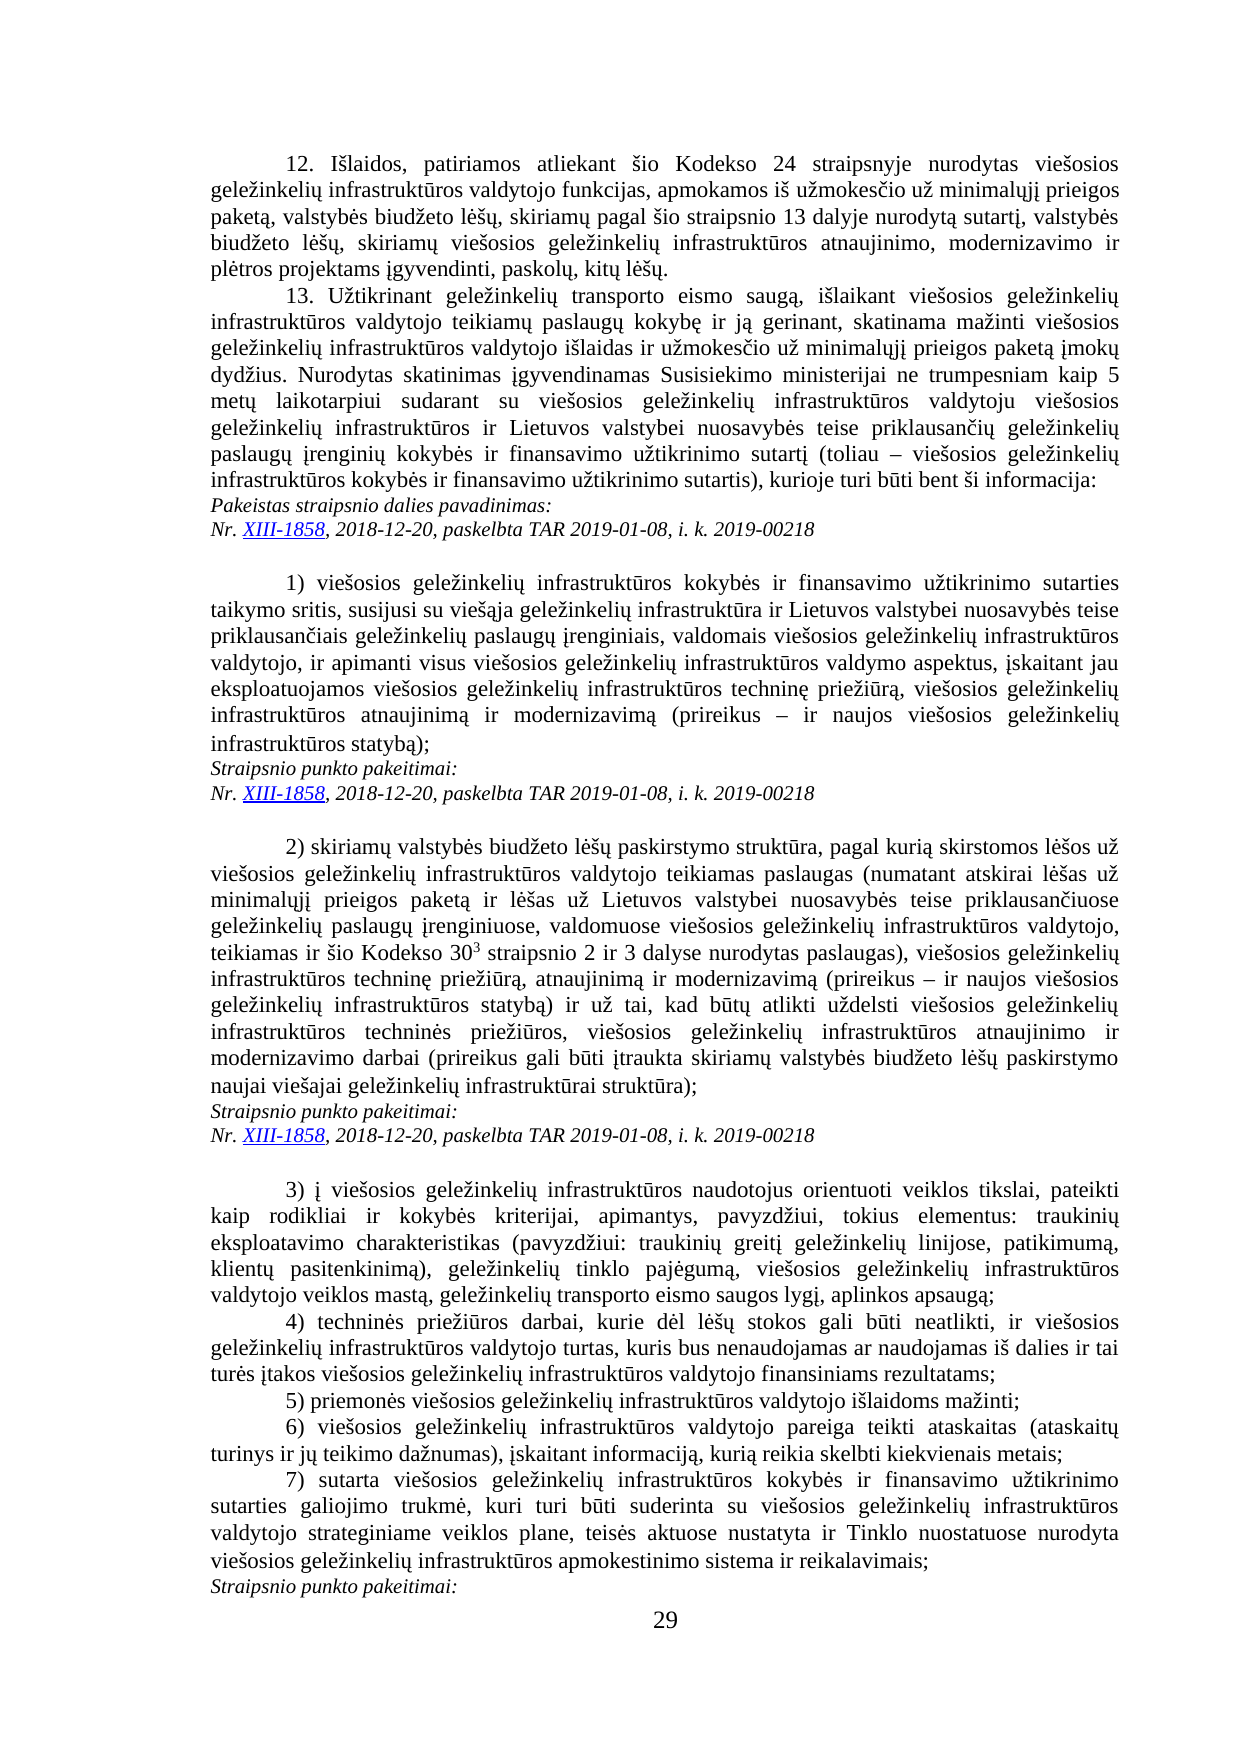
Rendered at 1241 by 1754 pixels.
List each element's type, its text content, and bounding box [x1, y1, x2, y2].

text Nr. XIII-1858, 2018-12-20, paskelbta TAR 2019-01-08, i. k. 2019-00218 [210, 1123, 1120, 1147]
text Pakeistas straipsnio dalies pavadinimas: [210, 493, 1120, 517]
text Nr. XIII-1858, 2018-12-20, paskelbta TAR 2019-01-08, i. k. 2019-00218 [210, 780, 1120, 804]
text Nr. XIII-1858, 2018-12-20, paskelbta TAR 2019-01-08, i. k. 2019-00218 [210, 517, 1120, 541]
text 6) viešosios geležinkelių infrastruktūros valdytojo pareiga teikti ataskaitas (ataskaitų turinys ir jų teikimo dažnumas), įskaitant informaciją, kurią reikia skelbti kiekvienais metais; [210, 1413, 1120, 1466]
text 5) priemonės viešosios geležinkelių infrastruktūros valdytojo išlaidoms mažinti; [210, 1387, 1120, 1413]
text 3) į viešosios geležinkelių infrastruktūros naudotojus orientuoti veiklos tikslai, pateikti kaip rodikliai ir kokybės kriterijai, apimantys, pavyzdžiui, tokius elementus: traukinių eksploatavimo charakteristikas (pavyzdžiui: traukinių greitį geležinkelių linijose, patikimumą, klientų pasitenkinimą), geležinkelių tinklo pajėgumą, viešosios geležinkelių infrastruktūros valdytojo veiklos mastą, geležinkelių transporto eismo saugos lygį, aplinkos apsaugą; [210, 1176, 1120, 1308]
text 7) sutarta viešosios geležinkelių infrastruktūros kokybės ir finansavimo užtikrinimo sutarties galiojimo trukmė, kuri turi būti suderinta su viešosios geležinkelių infrastruktūros valdytojo strateginiame veiklos plane, teisės aktuose nustatyta ir Tinklo nuostatuose nurodyta viešosios geležinkelių infrastruktūros apmokestinimo sistema ir reikalavimais; [210, 1466, 1120, 1574]
text 4) techninės priežiūros darbai, kurie dėl lėšų stokos gali būti neatlikti, ir viešosios geležinkelių infrastruktūros valdytojo turtas, kuris bus nenaudojamas ar naudojamas iš dalies ir tai turės įtakos viešosios geležinkelių infrastruktūros valdytojo finansiniams rezultatams; [210, 1308, 1120, 1387]
text Straipsnio punkto pakeitimai: [210, 1099, 1120, 1123]
text Straipsnio punkto pakeitimai: [210, 1574, 1120, 1598]
text 13. Užtikrinant geležinkelių transporto eismo saugą, išlaikant viešosios geležinkelių infrastruktūros valdytojo teikiamų paslaugų kokybę ir ją gerinant, skatinama mažinti viešosios geležinkelių infrastruktūros valdytojo išlaidas ir užmokesčio už minimalųjį prieigos paketą įmokų dydžius. Nurodytas skatinimas įgyvendinamas Susisiekimo ministerijai ne trumpesniam kaip 5 metų laikotarpiui sudarant su viešosios geležinkelių infrastruktūros valdytoju viešosios geležinkelių infrastruktūros ir Lietuvos valstybei nuosavybės teise priklausančių geležinkelių paslaugų įrenginių kokybės ir finansavimo užtikrinimo sutartį (toliau – viešosios geležinkelių infrastruktūros kokybės ir finansavimo užtikrinimo sutartis), kurioje turi būti bent ši informacija: [210, 282, 1120, 493]
text 1) viešosios geležinkelių infrastruktūros kokybės ir finansavimo užtikrinimo sutarties taikymo sritis, susijusi su viešąja geležinkelių infrastruktūra ir Lietuvos valstybei nuosavybės teise priklausančiais geležinkelių paslaugų įrenginiais, valdomais viešosios geležinkelių infrastruktūros valdytojo, ir apimanti visus viešosios geležinkelių infrastruktūros valdymo aspektus, įskaitant jau eksploatuojamos viešosios geležinkelių infrastruktūros techninę priežiūrą, viešosios geležinkelių infrastruktūros atnaujinimą ir modernizavimą (prireikus – ir naujos viešosios geležinkelių infrastruktūros statybą); [210, 569, 1120, 756]
text 2) skiriamų valstybės biudžeto lėšų paskirstymo struktūra, pagal kurią skirstomos lėšos už viešosios geležinkelių infrastruktūros valdytojo teikiamas paslaugas (numatant atskirai lėšas už minimalųjį prieigos paketą ir lėšas už Lietuvos valstybei nuosavybės teise priklausančiuose geležinkelių paslaugų įrenginiuose, valdomuose viešosios geležinkelių infrastruktūros valdytojo, teikiamas ir šio Kodekso 303 straipsnio 2 ir 3 dalyse nurodytas paslaugas), viešosios geležinkelių infrastruktūros techninę priežiūrą, atnaujinimą ir modernizavimą (prireikus – ir naujos viešosios geležinkelių infrastruktūros statybą) ir už tai, kad būtų atlikti uždelsti viešosios geležinkelių infrastruktūros techninės priežiūros, viešosios geležinkelių infrastruktūros atnaujinimo ir modernizavimo darbai (prireikus gali būti įtraukta skiriamų valstybės biudžeto lėšų paskirstymo naujai viešajai geležinkelių infrastruktūrai struktūra); [210, 833, 1120, 1099]
text Straipsnio punkto pakeitimai: [210, 756, 1120, 780]
text 12. Išlaidos, patiriamos atliekant šio Kodekso 24 straipsnyje nurodytas viešosios geležinkelių infrastruktūros valdytojo funkcijas, apmokamos iš užmokesčio už minimalųjį prieigos paketą, valstybės biudžeto lėšų, skiriamų pagal šio straipsnio 13 dalyje nurodytą sutartį, valstybės biudžeto lėšų, skiriamų viešosios geležinkelių infrastruktūros atnaujinimo, modernizavimo ir plėtros projektams įgyvendinti, paskolų, kitų lėšų. [210, 150, 1120, 282]
